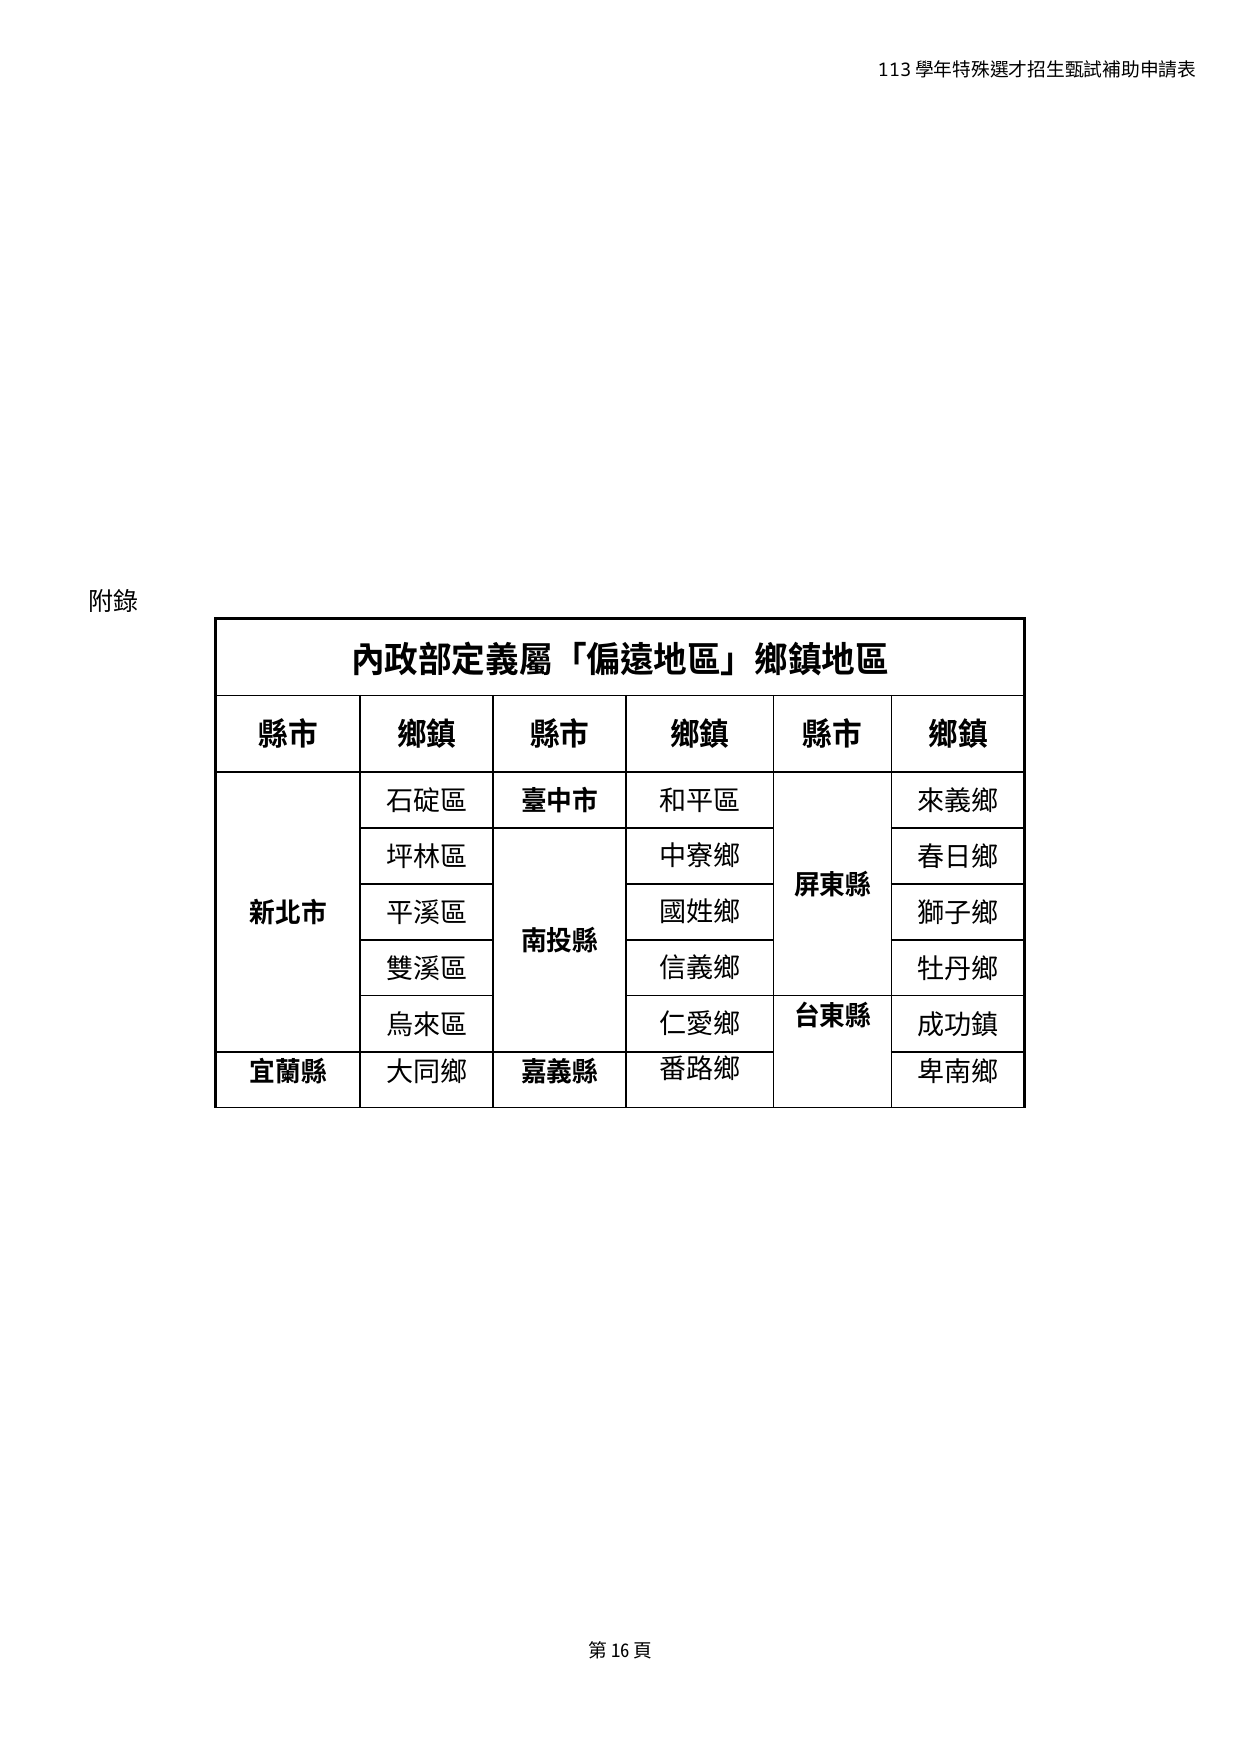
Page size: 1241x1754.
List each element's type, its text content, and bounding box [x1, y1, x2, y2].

table_cell 雙溪區 [361, 941, 492, 995]
table_cell 鄉鎮 [361, 696, 492, 771]
table_cell 屏東縣 [774, 773, 891, 995]
table_cell 鄉鎮 [892, 696, 1023, 771]
table_cell 新北市 [217, 773, 359, 1051]
table_cell 縣市 [494, 696, 625, 771]
table_cell 坪林區 [361, 829, 492, 883]
text 附錄 [89, 581, 1196, 617]
table_cell 南投縣 [494, 829, 625, 1051]
table_cell 和平區 [627, 773, 773, 827]
table_cell 春日鄉 [892, 829, 1023, 883]
table_cell 國姓鄉 [627, 885, 773, 939]
table_cell 台東縣 [774, 996, 891, 1107]
table_cell 番路鄉 [627, 1053, 773, 1107]
table_cell 縣市 [774, 696, 891, 771]
table_cell 獅子鄉 [892, 885, 1023, 939]
table_header 內政部定義屬「偏遠地區」鄉鎮地區 [217, 620, 1023, 695]
table_cell 宜蘭縣 [217, 1053, 359, 1107]
table_cell 嘉義縣 [494, 1053, 625, 1107]
table_cell 來義鄉 [892, 773, 1023, 827]
table_cell 縣市 [217, 696, 359, 771]
table_cell 大同鄉 [361, 1053, 492, 1107]
table_cell 信義鄉 [627, 941, 773, 995]
table_cell 臺中市 [494, 773, 625, 827]
table_cell 成功鎮 [892, 996, 1023, 1051]
table_cell 鄉鎮 [627, 696, 773, 771]
table_cell 石碇區 [361, 773, 492, 827]
table_cell 中寮鄉 [627, 829, 773, 883]
table_cell 仁愛鄉 [627, 996, 773, 1051]
table_cell 平溪區 [361, 885, 492, 939]
table_cell 牡丹鄉 [892, 941, 1023, 995]
table_cell 烏來區 [361, 996, 492, 1051]
table_cell 卑南鄉 [892, 1053, 1023, 1107]
